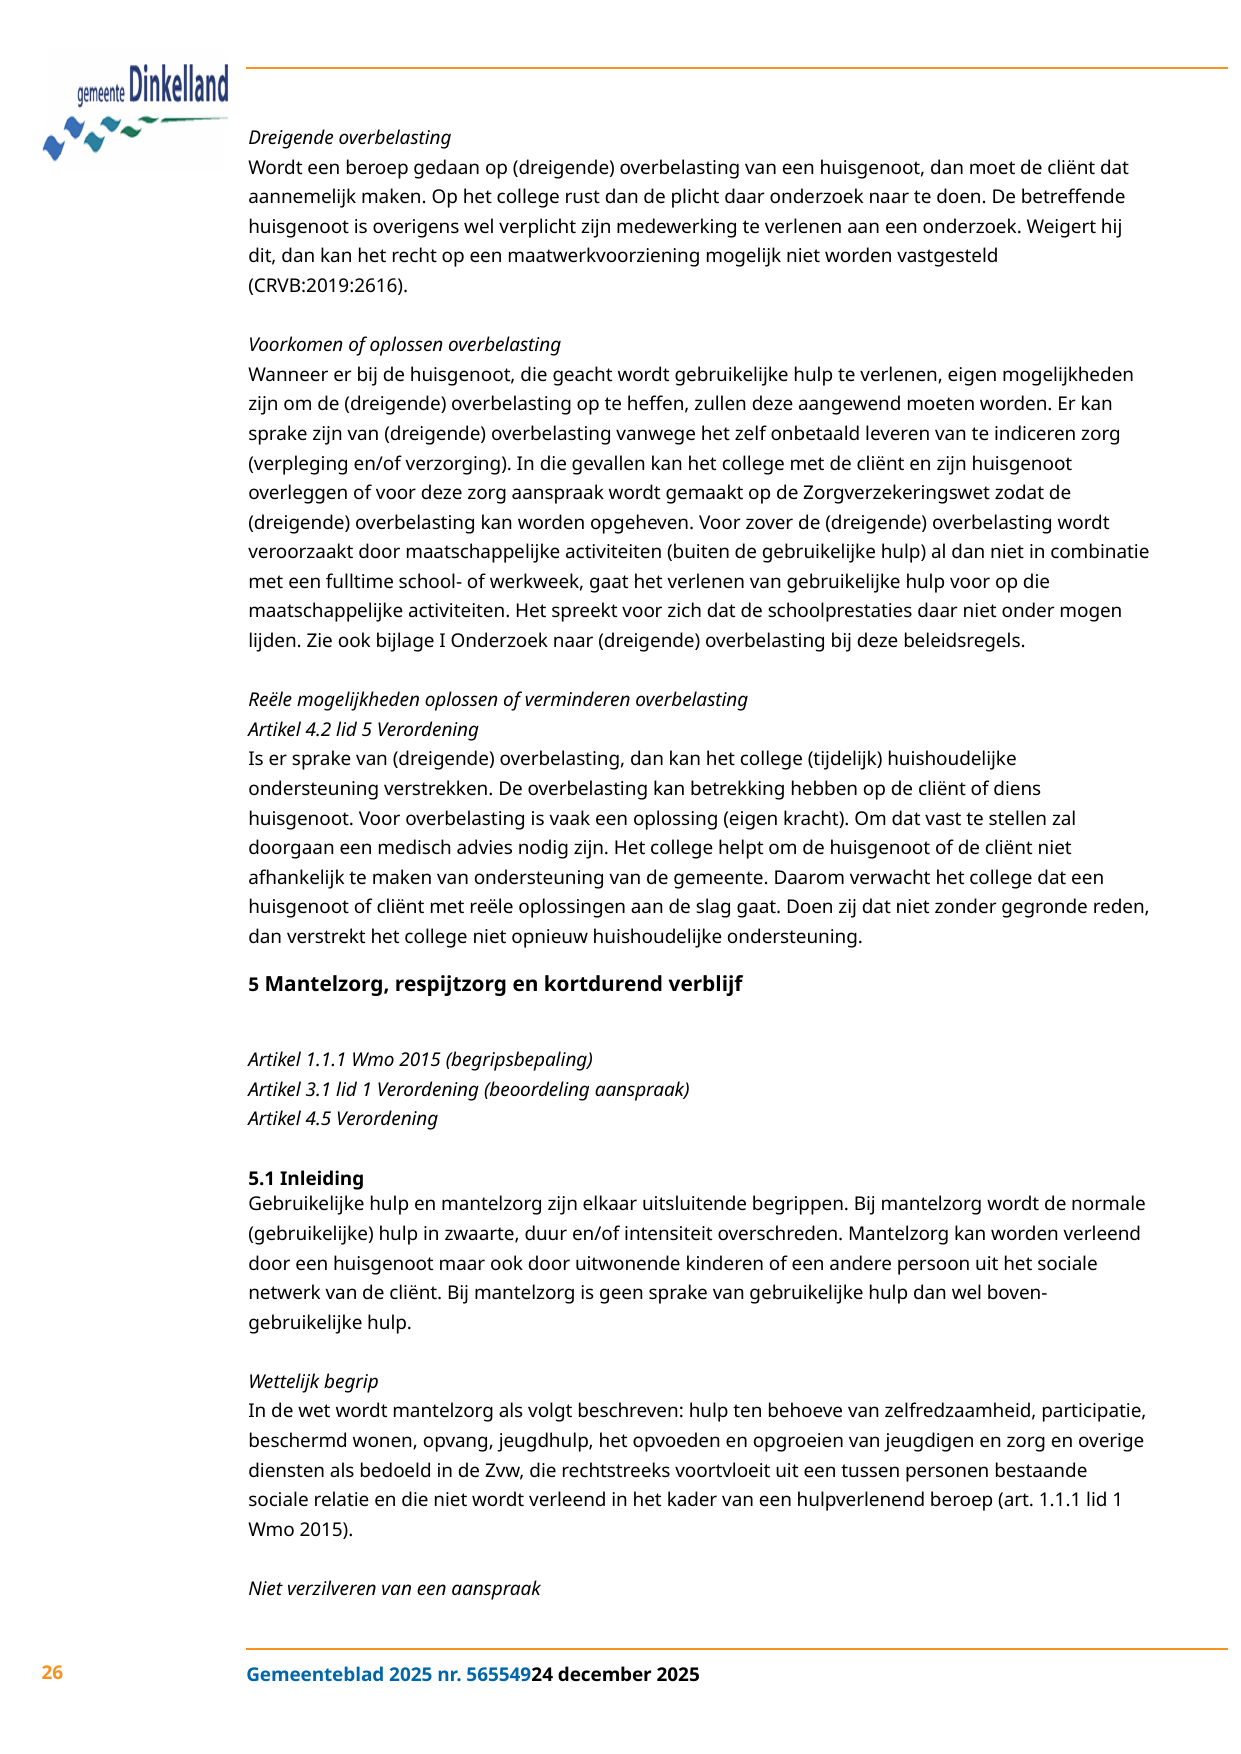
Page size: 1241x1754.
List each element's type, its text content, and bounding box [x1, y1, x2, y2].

text In de wet wordt mantelzorg als volgt beschreven: hulp ten behoeve van zelfredzaamheid, participatie, beschermd wonen, opvang, jeugdhulp, het opvoeden en opgroeien van jeugdigen en zorg en overige diensten als bedoeld in de Zvw, die rechtstreeks voortvloeit uit een tussen personen bestaande sociale relatie en die niet wordt verleend in het kader van een hulpverlenend beroep (art. 1.1.1 lid 1 Wmo 2015). [248, 1398, 1152, 1542]
text Niet verzilveren van een aanspraak [248, 1575, 1152, 1601]
text Artikel 1.1.1 Wmo 2015 (begripsbepaling) [248, 1046, 1152, 1072]
picture [41, 47, 231, 172]
text Artikel 3.1 lid 1 Verordening (beoordeling aanspraak) [248, 1076, 1152, 1102]
text Dreigende overbelasting [248, 124, 1152, 150]
text Gebruikelijke hulp en mantelzorg zijn elkaar uitsluitende begrippen. Bij mantelzorg wordt de normale (gebruikelijke) hulp in zwaarte, duur en/of intensiteit overschreden. Mantelzorg kan worden verleend door een huisgenoot maar ook door uitwonende kinderen of een andere persoon uit het sociale netwerk van de cliënt. Bij mantelzorg is geen sprake van gebruikelijke hulp dan wel boven-gebruikelijke hulp. [248, 1191, 1152, 1334]
text Reële mogelijkheden oplossen of verminderen overbelasting [248, 686, 1152, 712]
text 5.1 Inleiding [248, 1165, 1152, 1191]
text Wordt een beroep gedaan op (dreigende) overbelasting van een huisgenoot, dan moet de cliënt dat aannemelijk maken. Op het college rust dan de plicht daar onderzoek naar te doen. De betreffende huisgenoot is overigens wel verplicht zijn medewerking te verlenen aan een onderzoek. Weigert hij dit, dan kan het recht op een maatwerkvoorziening mogelijk niet worden vastgesteld (CRVB:2019:2616). [248, 154, 1152, 298]
text Is er sprake van (dreigende) overbelasting, dan kan het college (tijdelijk) huishoudelijke ondersteuning verstrekken. De overbelasting kan betrekking hebben op de cliënt of diens huisgenoot. Voor overbelasting is vaak een oplossing (eigen kracht). Om dat vast te stellen zal doorgaan een medisch advies nodig zijn. Het college helpt om de huisgenoot of de cliënt niet afhankelijk te maken van ondersteuning van de gemeente. Daarom verwacht het college dat een huisgenoot of cliënt met reële oplossingen aan de slag gaat. Doen zij dat niet zonder gegronde reden, dan verstrekt het college niet opnieuw huishoudelijke ondersteuning. [248, 746, 1152, 949]
text Wettelijk begrip [248, 1368, 1152, 1394]
text Artikel 4.5 Verordening [248, 1106, 1152, 1131]
text 5 Mantelzorg, respijtzorg en kortdurend verblijf [248, 969, 1152, 997]
text Voorkomen of oplossen overbelasting [248, 331, 1152, 357]
text Artikel 4.2 lid 5 Verordening [248, 716, 1152, 742]
text Wanneer er bij de huisgenoot, die geacht wordt gebruikelijke hulp te verlenen, eigen mogelijkheden zijn om de (dreigende) overbelasting op te heffen, zullen deze aangewend moeten worden. Er kan sprake zijn van (dreigende) overbelasting vanwege het zelf onbetaald leveren van te indiceren zorg (verpleging en/of verzorging). In die gevallen kan het college met de cliënt en zijn huisgenoot overleggen of voor deze zorg aanspraak wordt gemaakt op de Zorgverzekeringswet zodat de (dreigende) overbelasting kan worden opgeheven. Voor zover de (dreigende) overbelasting wordt veroorzaakt door maatschappelijke activiteiten (buiten de gebruikelijke hulp) al dan niet in combinatie met een fulltime school- of werkweek, gaat het verlenen van gebruikelijke hulp voor op die maatschappelijke activiteiten. Het spreekt voor zich dat de schoolprestaties daar niet onder mogen lijden. Zie ook bijlage I Onderzoek naar (dreigende) overbelasting bij deze beleidsregels. [248, 361, 1152, 653]
